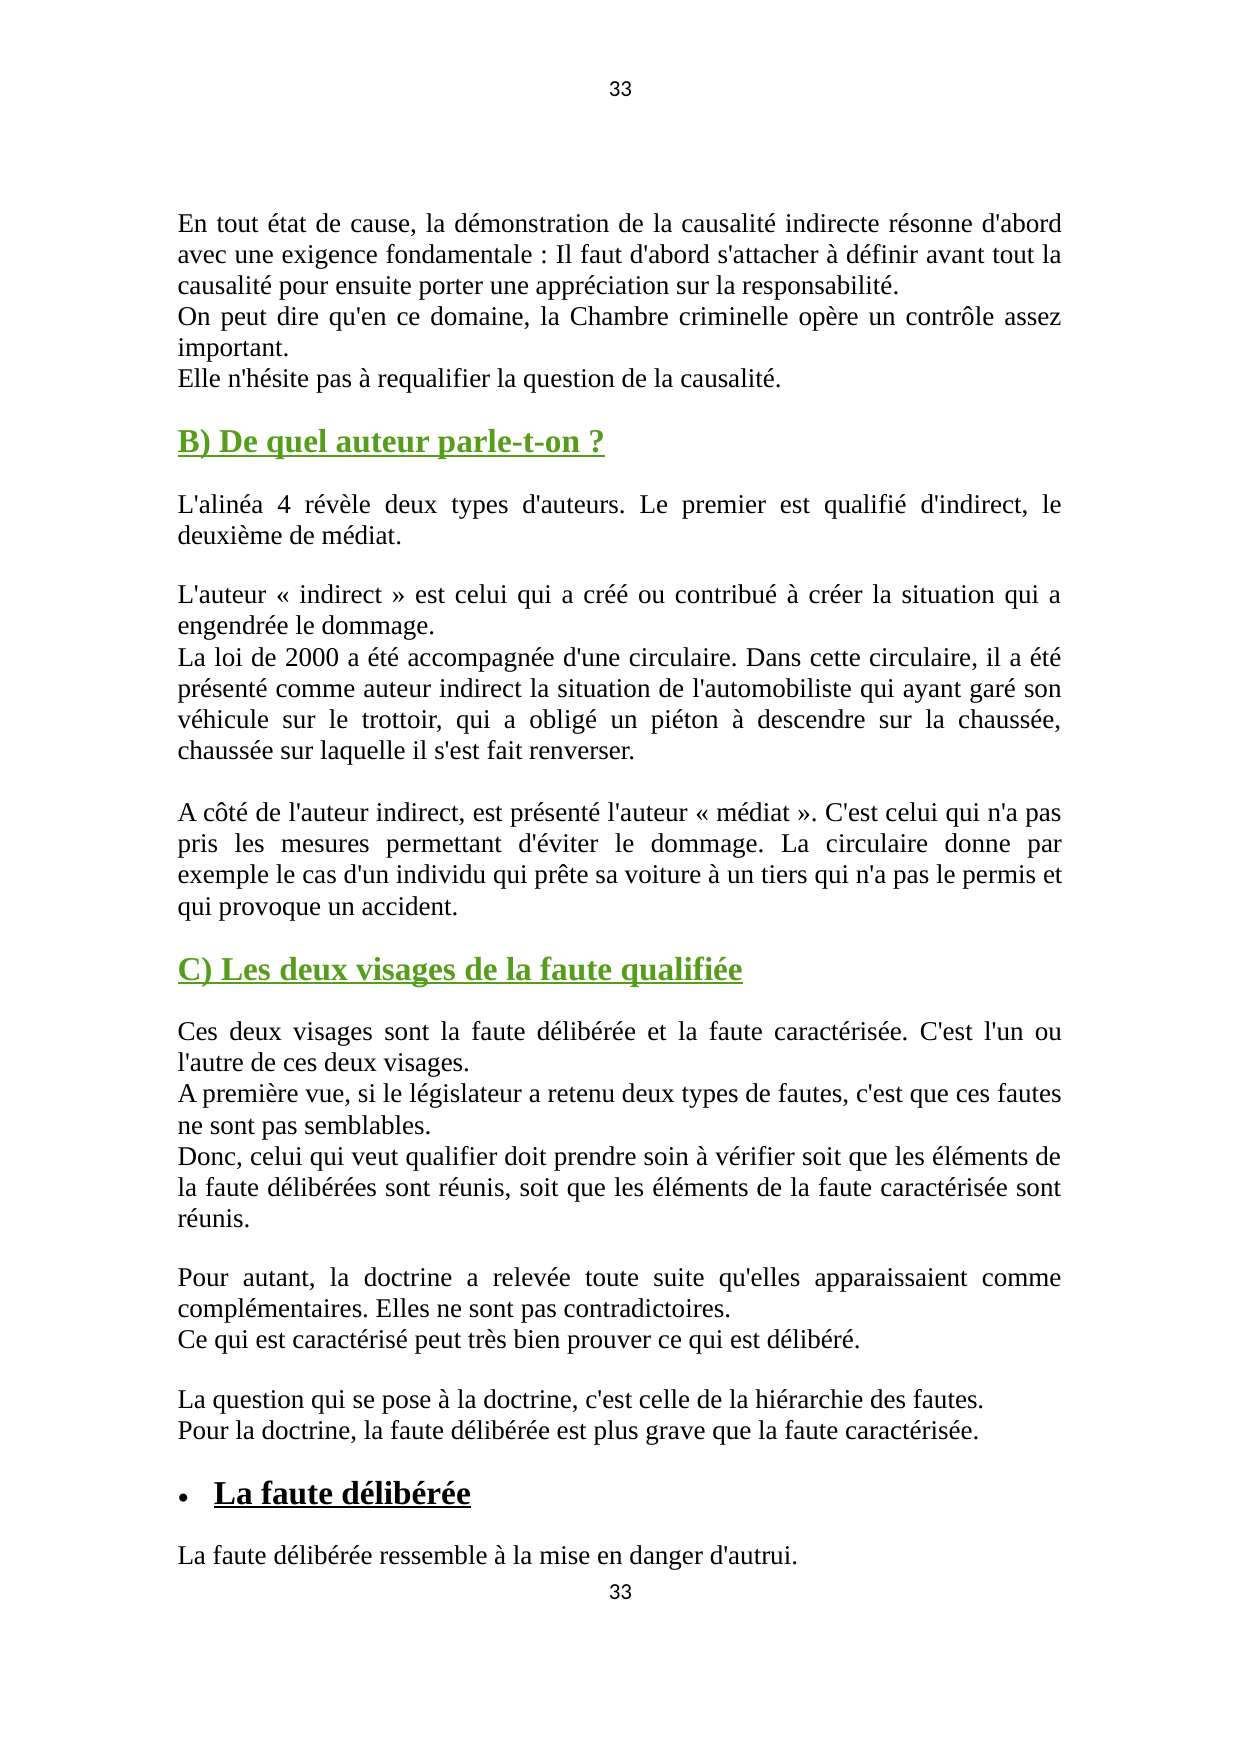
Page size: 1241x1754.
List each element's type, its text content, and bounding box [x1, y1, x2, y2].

text Pour autant, la doctrine a relevée toute suite qu'elles apparaissaient comme complémentaires. Elles ne sont pas contradictoires. [177, 1261, 1063, 1324]
text Ces deux visages sont la faute délibérée et la faute caractérisée. C'est l'un ou l'autre de ces deux visages. [177, 1015, 1063, 1078]
list La faute délibérée [140, 1473, 1063, 1511]
text Elle n'hésite pas à requalifier la question de la causalité. [177, 362, 1063, 394]
text A côté de l'auteur indirect, est présenté l'auteur « médiat ». C'est celui qui n'a pas pris les mesures permettant d'éviter le dommage. La circulaire donne par exemple le cas d'un individu qui prête sa voiture à un tiers qui n'a pas le permis et qui provoque un accident. [177, 765, 1063, 921]
text Donc, celui qui veut qualifier doit prendre soin à vérifier soit que les éléments de la faute délibérées sont réunis, soit que les éléments de la faute caractérisée sont réunis. [177, 1140, 1063, 1233]
text C) Les deux visages de la faute qualifiée [177, 949, 1063, 987]
text La question qui se pose à la doctrine, c'est celle de la hiérarchie des fautes. [177, 1383, 1063, 1414]
text La loi de 2000 a été accompagnée d'une circulaire. Dans cette circulaire, il a été présenté comme auteur indirect la situation de l'automobiliste qui ayant garé son véhicule sur le trottoir, qui a obligé un piéton à descendre sur la chaussée, chaussée sur laquelle il s'est fait renverser. [177, 641, 1063, 765]
text L'alinéa 4 révèle deux types d'auteurs. Le premier est qualifié d'indirect, le deuxième de médiat. [177, 488, 1063, 550]
text B) De quel auteur parle-t-on ? [177, 422, 1063, 460]
text Ce qui est caractérisé peut très bien prouver ce qui est délibéré. [177, 1324, 1063, 1355]
text Pour la doctrine, la faute délibérée est plus grave que la faute caractérisée. [177, 1414, 1063, 1445]
text A première vue, si le législateur a retenu deux types de fautes, c'est que ces fautes ne sont pas semblables. [177, 1078, 1063, 1140]
text L'auteur « indirect » est celui qui a créé ou contribué à créer la situation qui a engendrée le dommage. [177, 578, 1063, 641]
text La faute délibérée ressemble à la mise en danger d'autrui. [177, 1539, 1063, 1571]
text En tout état de cause, la démonstration de la causalité indirecte résonne d'abord avec une exigence fondamentale : Il faut d'abord s'attacher à définir avant tout la causalité pour ensuite porter une appréciation sur la responsabilité. [177, 207, 1063, 300]
text On peut dire qu'en ce domaine, la Chambre criminelle opère un contrôle assez important. [177, 300, 1063, 362]
